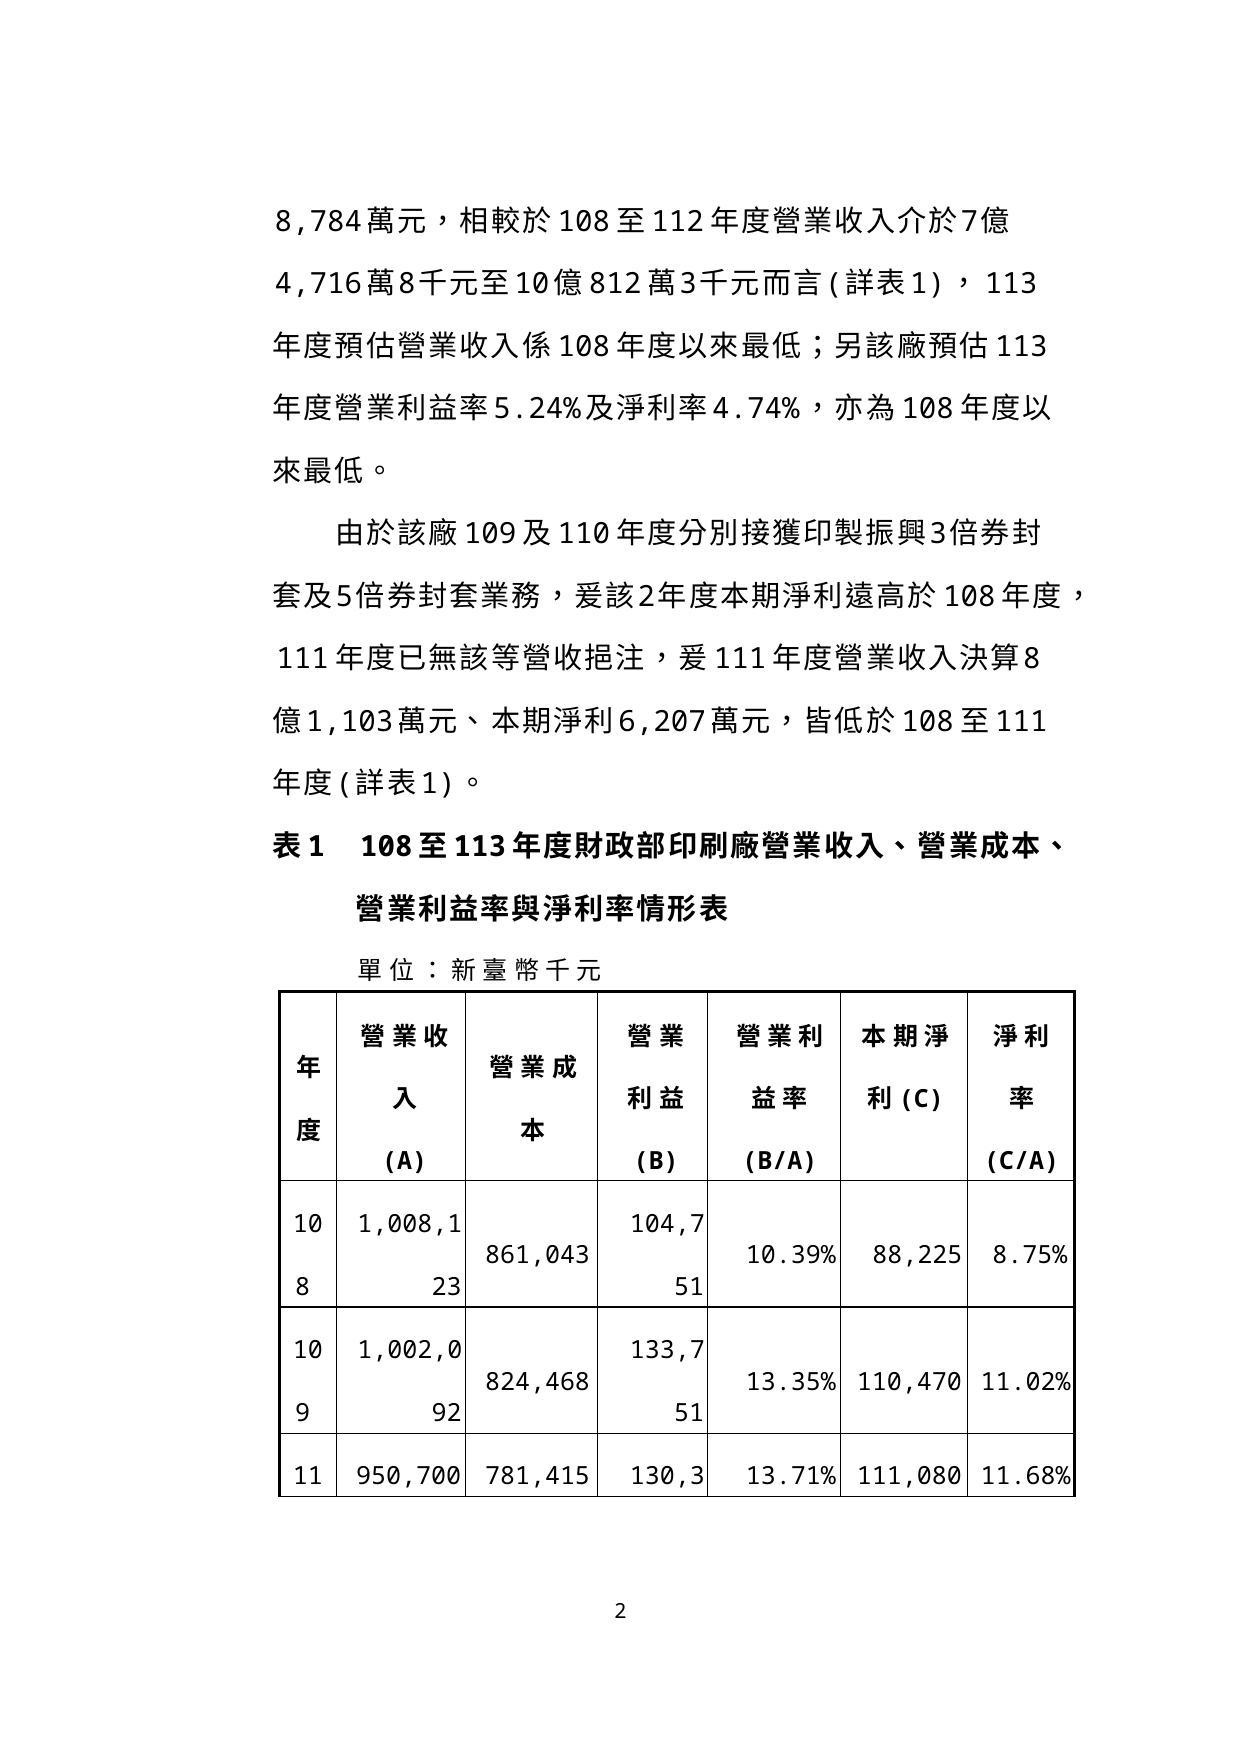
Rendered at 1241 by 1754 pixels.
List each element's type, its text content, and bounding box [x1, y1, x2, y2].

table_cell 109 [281, 1308, 336, 1432]
table_header 淨利率(C/A) [968, 993, 1073, 1180]
table_cell 11.68% [968, 1434, 1073, 1496]
table_cell 11 [281, 1434, 336, 1496]
table_cell 10.39% [708, 1181, 840, 1306]
table_cell 8.75% [968, 1181, 1073, 1306]
table_cell 104,751 [598, 1181, 707, 1306]
table_cell 108 [281, 1181, 336, 1306]
text 8,784萬元，相較於108至112年度營業收入介於7億4,716萬8千元至10億812萬3千元而言(詳表1)，113年度預估營業收入係108年度以來最低；另該廠預估113年度營業利益率5.24%及淨利率4.74%，亦為108年度以來最低。 [266, 177, 1063, 490]
table_cell 781,415 [466, 1434, 597, 1496]
table_cell 950,700 [337, 1434, 465, 1496]
table_cell 1,002,092 [337, 1308, 465, 1432]
table_cell 111,080 [841, 1434, 967, 1496]
text 由於該廠109及110年度分別接獲印製振興3倍券封套及5倍券封套業務，爰該2年度本期淨利遠高於108年度，111年度已無該等營收挹注，爰111年度營業收入決算8億1,103萬元、本期淨利6,207萬元，皆低於108至111年度(詳表1)。 [266, 490, 1063, 802]
table_header 本期淨利(C) [841, 993, 967, 1180]
table_cell 1,008,123 [337, 1181, 465, 1306]
table_header 營業利益率(B/A) [708, 993, 840, 1180]
table_header 營業收入 (A) [337, 993, 465, 1180]
table_cell 11.02% [968, 1308, 1073, 1432]
table_cell 824,468 [466, 1308, 597, 1432]
table_cell 861,043 [466, 1181, 597, 1306]
table_cell 88,225 [841, 1181, 967, 1306]
table_cell 130,3 [598, 1434, 707, 1496]
table_cell 13.71% [708, 1434, 840, 1496]
table_header 營業利益(B) [598, 993, 707, 1180]
table_cell 13.35% [708, 1308, 840, 1432]
text 表1 108至113年度財政部印刷廠營業收入、營業成本、營業利益率與淨利率情形表 單位：新臺幣千元 [265, 802, 1063, 990]
table_cell 133,751 [598, 1308, 707, 1432]
table_cell 110,470 [841, 1308, 967, 1432]
table_header 營業成本 [466, 993, 597, 1180]
table_header 年度 [281, 993, 336, 1180]
